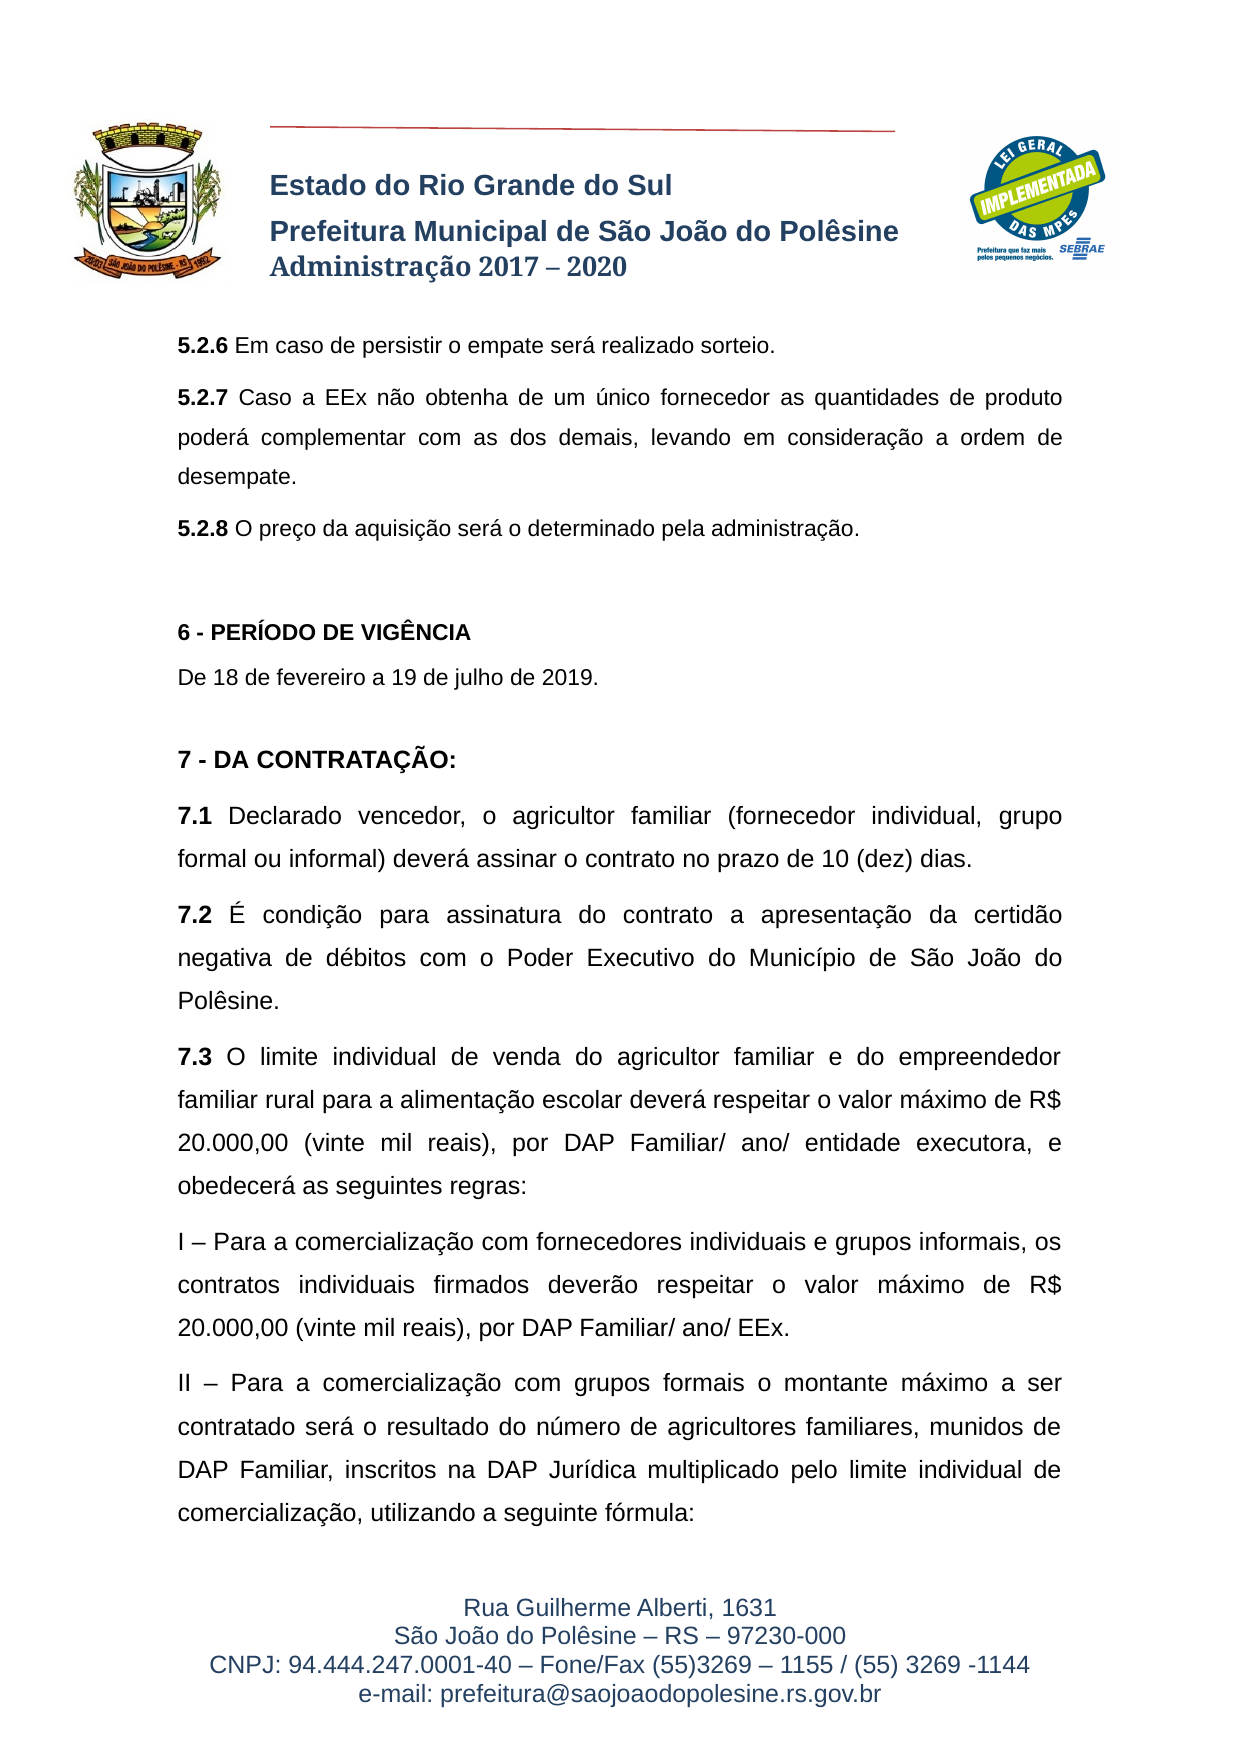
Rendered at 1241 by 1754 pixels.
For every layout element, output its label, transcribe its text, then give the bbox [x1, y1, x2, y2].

text 5.2.7 Caso a EEx não obtenha de um único fornecedor as quantidades de produto poderá complementar com as dos demais, levando em consideração a ordem de desempate. [177, 384, 1063, 489]
text I – Para a comercialização com fornecedores individuais e grupos informais, os contratos individuais firmados deverão respeitar o valor máximo de R$ 20.000,00 (vinte mil reais), por DAP Familiar/ ano/ EEx. [177, 1226, 1063, 1341]
text 7.2 É condição para assinatura do contrato a apresentação da certidão negativa de débitos com o Poder Executivo do Município de São João do Polêsine. [177, 899, 1063, 1014]
text 5.2.8 O preço da aquisição será o determinado pela administração. [177, 515, 1063, 541]
text 6 - PERÍODO DE VIGÊNCIA [177, 619, 1063, 645]
text De 18 de fevereiro a 19 de julho de 2019. [177, 664, 1063, 691]
picture [62, 119, 239, 284]
text II – Para a comercialização com grupos formais o montante máximo a ser contratado será o resultado do número de agricultores familiares, munidos de DAP Familiar, inscritos na DAP Jurídica multiplicado pelo limite individual de comercialização, utilizando a seguinte fórmula: [177, 1368, 1063, 1526]
text 7 - DA CONTRATAÇÃO: [177, 745, 1063, 774]
text 5.2.6 Em caso de persistir o empate será realizado sorteio. [177, 332, 1063, 358]
text 7.3 O limite individual de venda do agricultor familiar e do empreendedor familiar rural para a alimentação escolar deverá respeitar o valor máximo de R$ 20.000,00 (vinte mil reais), por DAP Familiar/ ano/ entidade executora, e obedecerá as seguintes regras: [177, 1041, 1063, 1199]
text 7.1 Declarado vencedor, o agricultor familiar (fornecedor individual, grupo formal ou informal) deverá assinar o contrato no prazo de 10 (dez) dias. [177, 801, 1063, 873]
picture [958, 119, 1117, 278]
